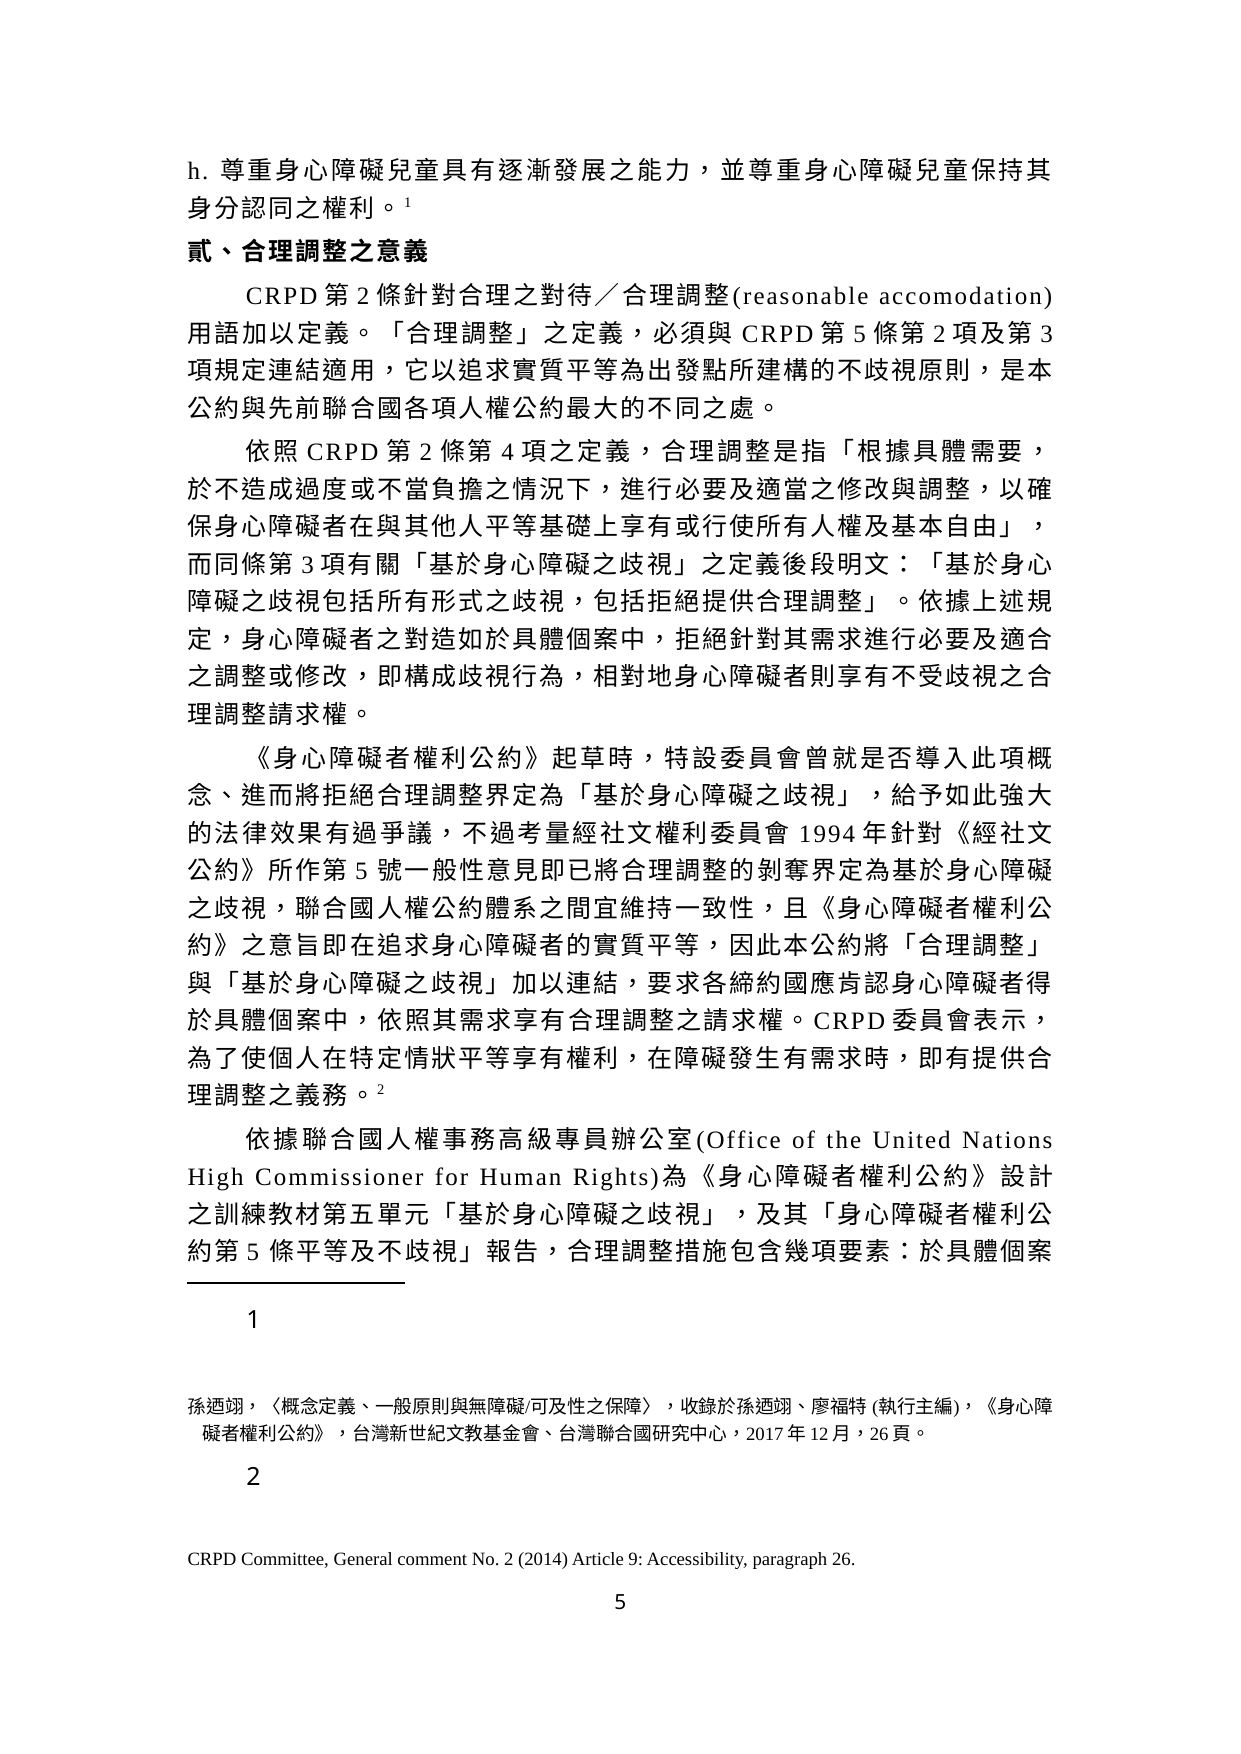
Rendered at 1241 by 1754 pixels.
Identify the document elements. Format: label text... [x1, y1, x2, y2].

text CRPD第2條針對合理之對待／合理調整(reasonable accomodation)用語加以定義。「合理調整」之定義，必須與CRPD第5條第2項及第3項規定連結適用，它以追求實質平等為出發點所建構的不歧視原則，是本公約與先前聯合國各項人權公約最大的不同之處。 [187, 275, 1053, 425]
text 依據聯合國人權事務高級專員辦公室(Office of the United Nations High Commissioner for Human Rights)為《身心障礙者權利公約》設計之訓練教材第五單元「基於身心障礙之歧視」，及其「身心障礙者權利公約第5 條平等及不歧視」報告，合理調整措施包含幾項要素：於具體個案 [187, 1119, 1053, 1269]
text 貳、合理調整之意義 [187, 231, 1053, 269]
text 孫迺翊，〈概念定義、一般原則與無障礙/可及性之保障〉，收錄於孫迺翊、廖福特 (執行主編)，《身心障礙者權利公約》，台灣新世紀文教基金會、台灣聯合國研究中心，2017年12月，26頁。 [187, 1391, 1053, 1446]
text 身心障礙者權利公約第3條明列本公約八大基本原則，包括：a. 尊重生而具有之尊嚴、包括自由作出自己選擇之個人自主及個人自立；b. 不歧視；c. 充分有效參與及融合社會；d. 尊重差異，接受身心障礙者是多樣及多元社會之一份子；e. 機會均等；f. 無障礙/可及性；g. 男女平等；h. 尊重身心障礙兒童具有逐漸發展之能力，並尊重身心障礙兒童保持其身分認同之權利。 [187, 150, 1053, 225]
text CRPD Committee, General comment No. 2 (2014) Article 9: Accessibility, paragraph 26. [187, 1548, 1053, 1569]
text 《身心障礙者權利公約》起草時，特設委員會曾就是否導入此項概念、進而將拒絕合理調整界定為「基於身心障礙之歧視」，給予如此強大的法律效果有過爭議，不過考量經社文權利委員會1994年針對《經社文公約》所作第5 號一般性意見即已將合理調整的剝奪界定為基於身心障礙之歧視，聯合國人權公約體系之間宜維持一致性，且《身心障礙者權利公約》之意旨即在追求身心障礙者的實質平等，因此本公約將「合理調整」與「基於身心障礙之歧視」加以連結，要求各締約國應肯認身心障礙者得於具體個案中，依照其需求享有合理調整之請求權。CRPD委員會表示，為了使個人在特定情狀平等享有權利，在障礙發生有需求時，即有提供合理調整之義務。 [187, 737, 1053, 1112]
text 依照CRPD第2條第4項之定義，合理調整是指「根據具體需要，於不造成過度或不當負擔之情況下，進行必要及適當之修改與調整，以確保身心障礙者在與其他人平等基礎上享有或行使所有人權及基本自由」，而同條第3項有關「基於身心障礙之歧視」之定義後段明文：「基於身心障礙之歧視包括所有形式之歧視，包括拒絕提供合理調整」。依據上述規定，身心障礙者之對造如於具體個案中，拒絕針對其需求進行必要及適合之調整或修改，即構成歧視行為，相對地身心障礙者則享有不受歧視之合理調整請求權。 [187, 431, 1053, 731]
